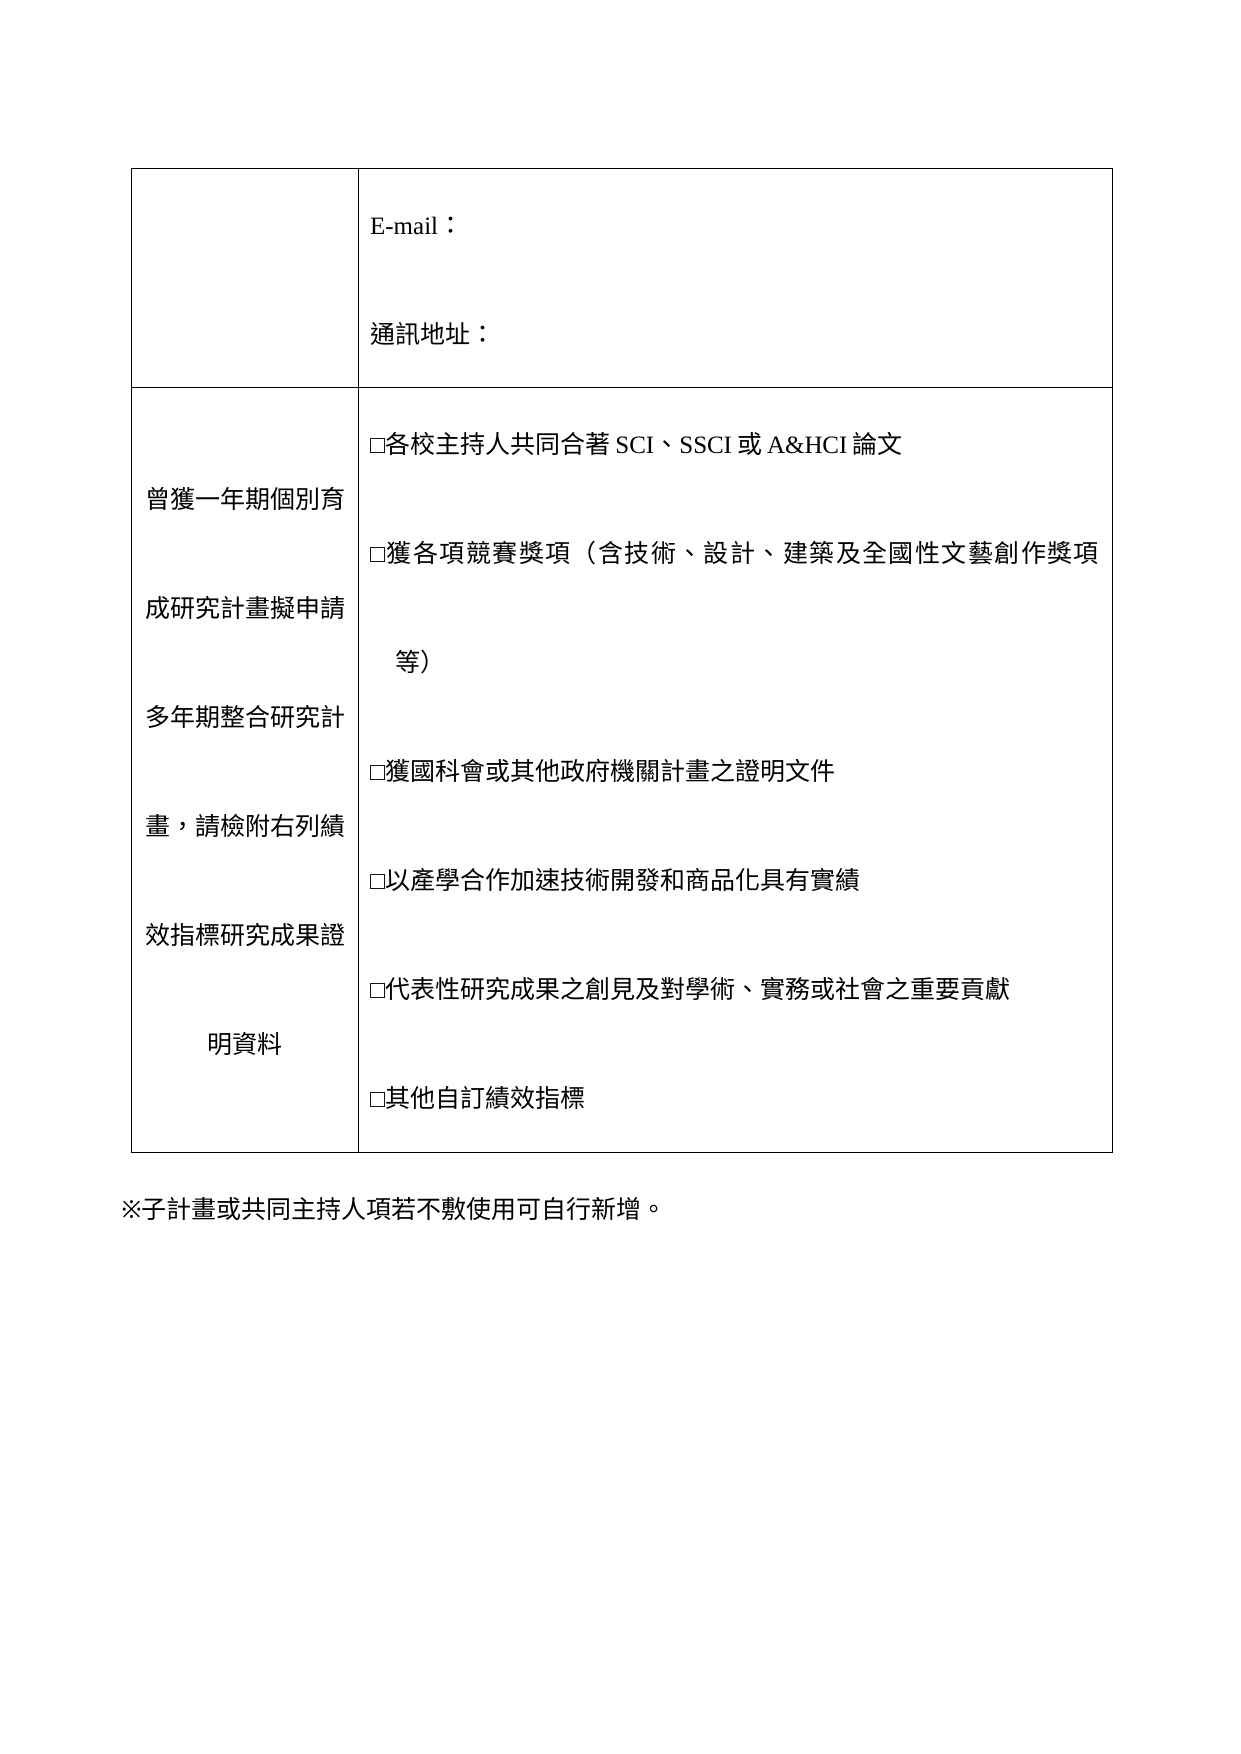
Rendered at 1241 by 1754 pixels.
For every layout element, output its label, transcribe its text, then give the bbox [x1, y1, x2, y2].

table_cell ※子計畫或共同主持人項若不敷使用可自行新增。 [118, 1153, 1125, 1262]
table_cell □各校主持人共同合著SCI、SSCI或A&HCI論文 □獲各項競賽獎項（含技術、設計、建築及全國性文藝創作獎項等） □獲國科會或其他政府機關計畫之證明文件 □以產學合作加速技術開發和商品化具有實績 □代表性研究成果之創見及對學術、實務或社會之重要貢獻 □其他自訂績效指標 [359, 388, 1112, 1152]
table_cell [118, 168, 131, 1153]
table_cell 曾獲一年期個別育成研究計畫擬申請多年期整合研究計畫，請檢附右列績效指標研究成果證明資料 [132, 388, 358, 1152]
table_cell E-mail： 通訊地址： [359, 169, 1112, 387]
table_cell [132, 169, 358, 387]
table_cell [1113, 168, 1125, 1153]
